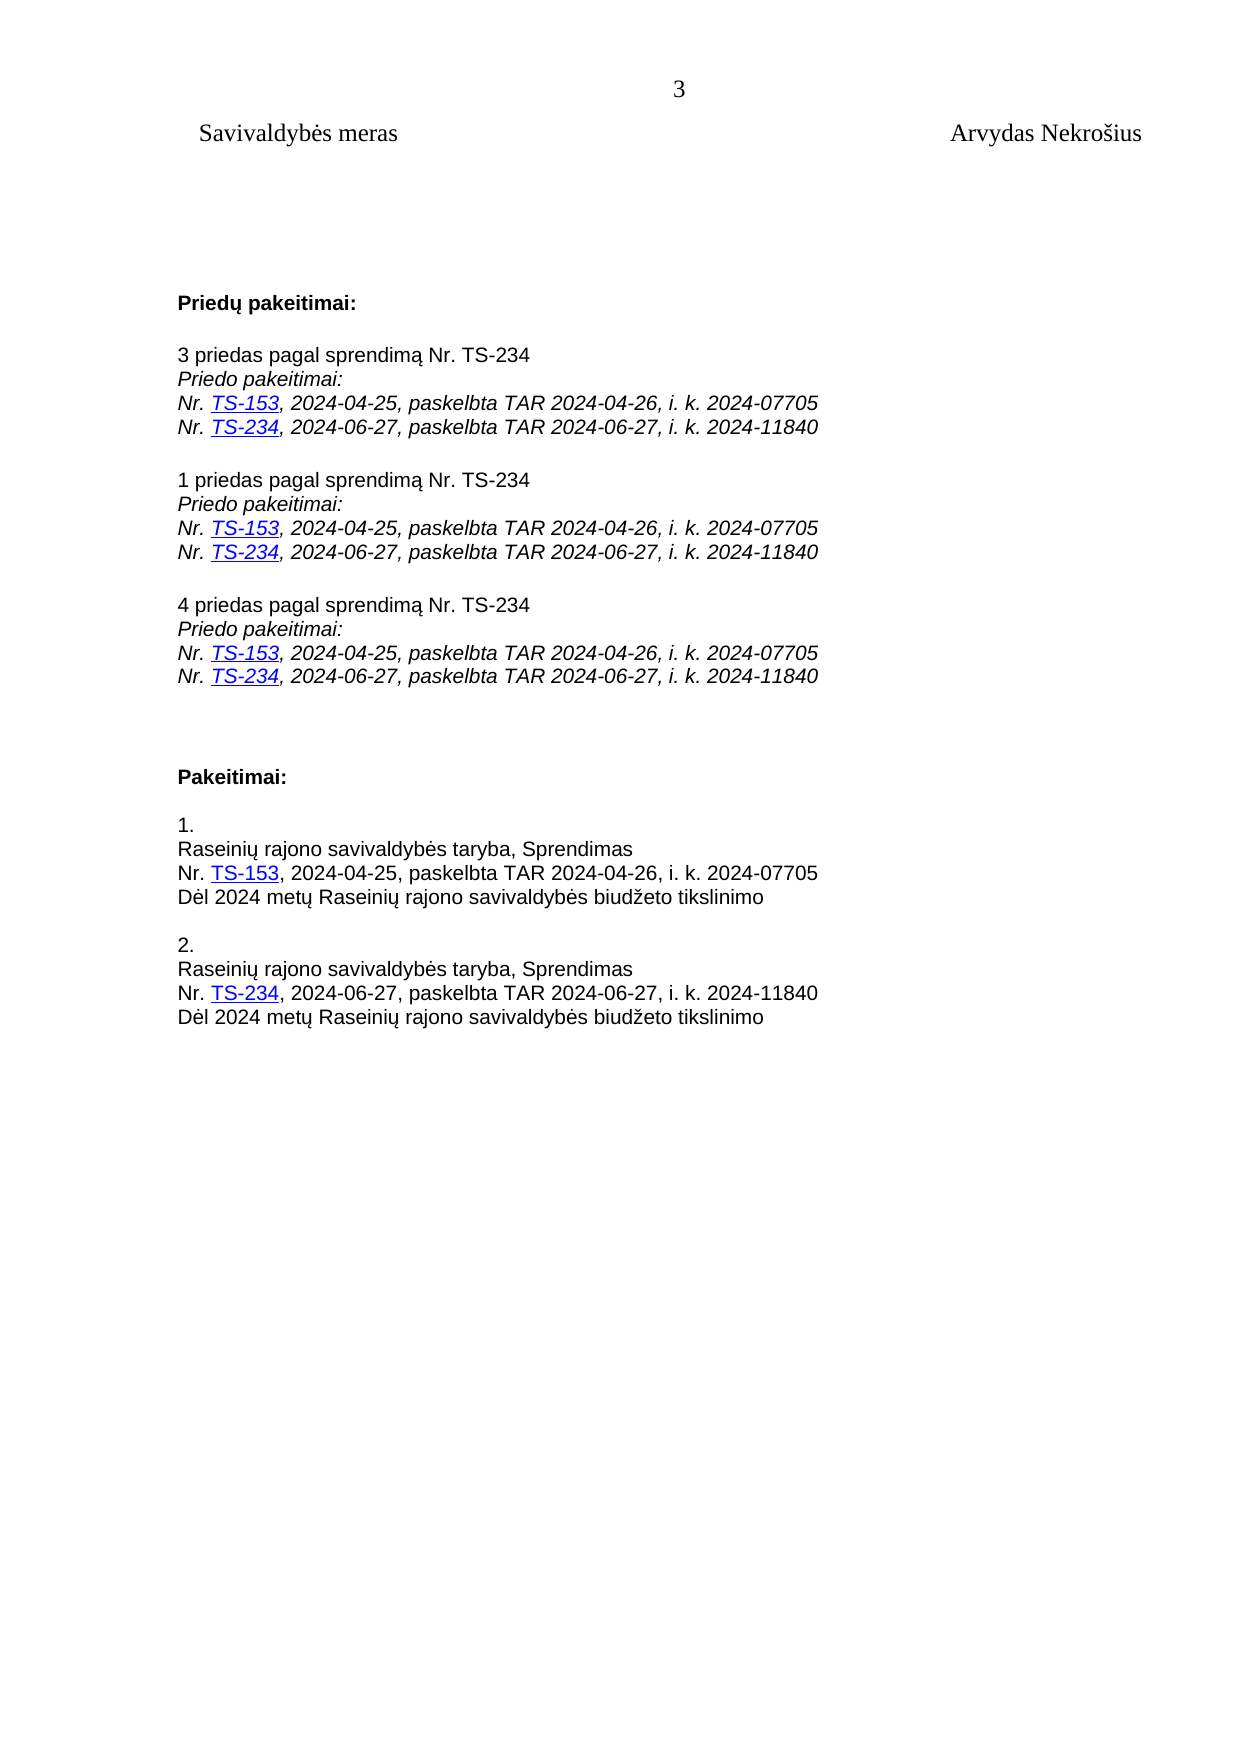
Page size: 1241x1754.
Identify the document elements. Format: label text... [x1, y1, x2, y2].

text Nr. TS-153, 2024-04-25, paskelbta TAR 2024-04-26, i. k. 2024-07705 [177, 640, 1181, 664]
text Nr. TS-153, 2024-04-25, paskelbta TAR 2024-04-26, i. k. 2024-07705 [177, 391, 1181, 415]
text Nr. TS-234, 2024-06-27, paskelbta TAR 2024-06-27, i. k. 2024-11840 [177, 664, 1181, 688]
text Nr. TS-234, 2024-06-27, paskelbta TAR 2024-06-27, i. k. 2024-11840 [177, 540, 1181, 564]
text Nr. TS-153, 2024-04-25, paskelbta TAR 2024-04-26, i. k. 2024-07705 [177, 516, 1181, 540]
text Raseinių rajono savivaldybės taryba, Sprendimas [177, 957, 1181, 981]
text Priedo pakeitimai: [177, 616, 1181, 640]
text 3 priedas pagal sprendimą Nr. TS-234 [177, 343, 1181, 367]
text 1. [177, 813, 1181, 837]
text Nr. TS-234, 2024-06-27, paskelbta TAR 2024-06-27, i. k. 2024-11840 [177, 415, 1181, 439]
text Savivaldybės meras Arvydas Nekrošius [199, 118, 1181, 147]
text 2. [177, 933, 1181, 957]
text Dėl 2024 metų Raseinių rajono savivaldybės biudžeto tikslinimo [177, 885, 1181, 909]
text Priedų pakeitimai: [177, 291, 1181, 314]
text 4 priedas pagal sprendimą Nr. TS-234 [177, 592, 1181, 616]
text Nr. TS-153, 2024-04-25, paskelbta TAR 2024-04-26, i. k. 2024-07705 [177, 861, 1181, 885]
text Raseinių rajono savivaldybės taryba, Sprendimas [177, 837, 1181, 861]
text Priedo pakeitimai: [177, 367, 1181, 391]
text Nr. TS-234, 2024-06-27, paskelbta TAR 2024-06-27, i. k. 2024-11840 [177, 981, 1181, 1004]
text Dėl 2024 metų Raseinių rajono savivaldybės biudžeto tikslinimo [177, 1004, 1181, 1028]
text 1 priedas pagal sprendimą Nr. TS-234 [177, 468, 1181, 492]
text Priedo pakeitimai: [177, 492, 1181, 516]
text Pakeitimai: [177, 765, 1181, 789]
